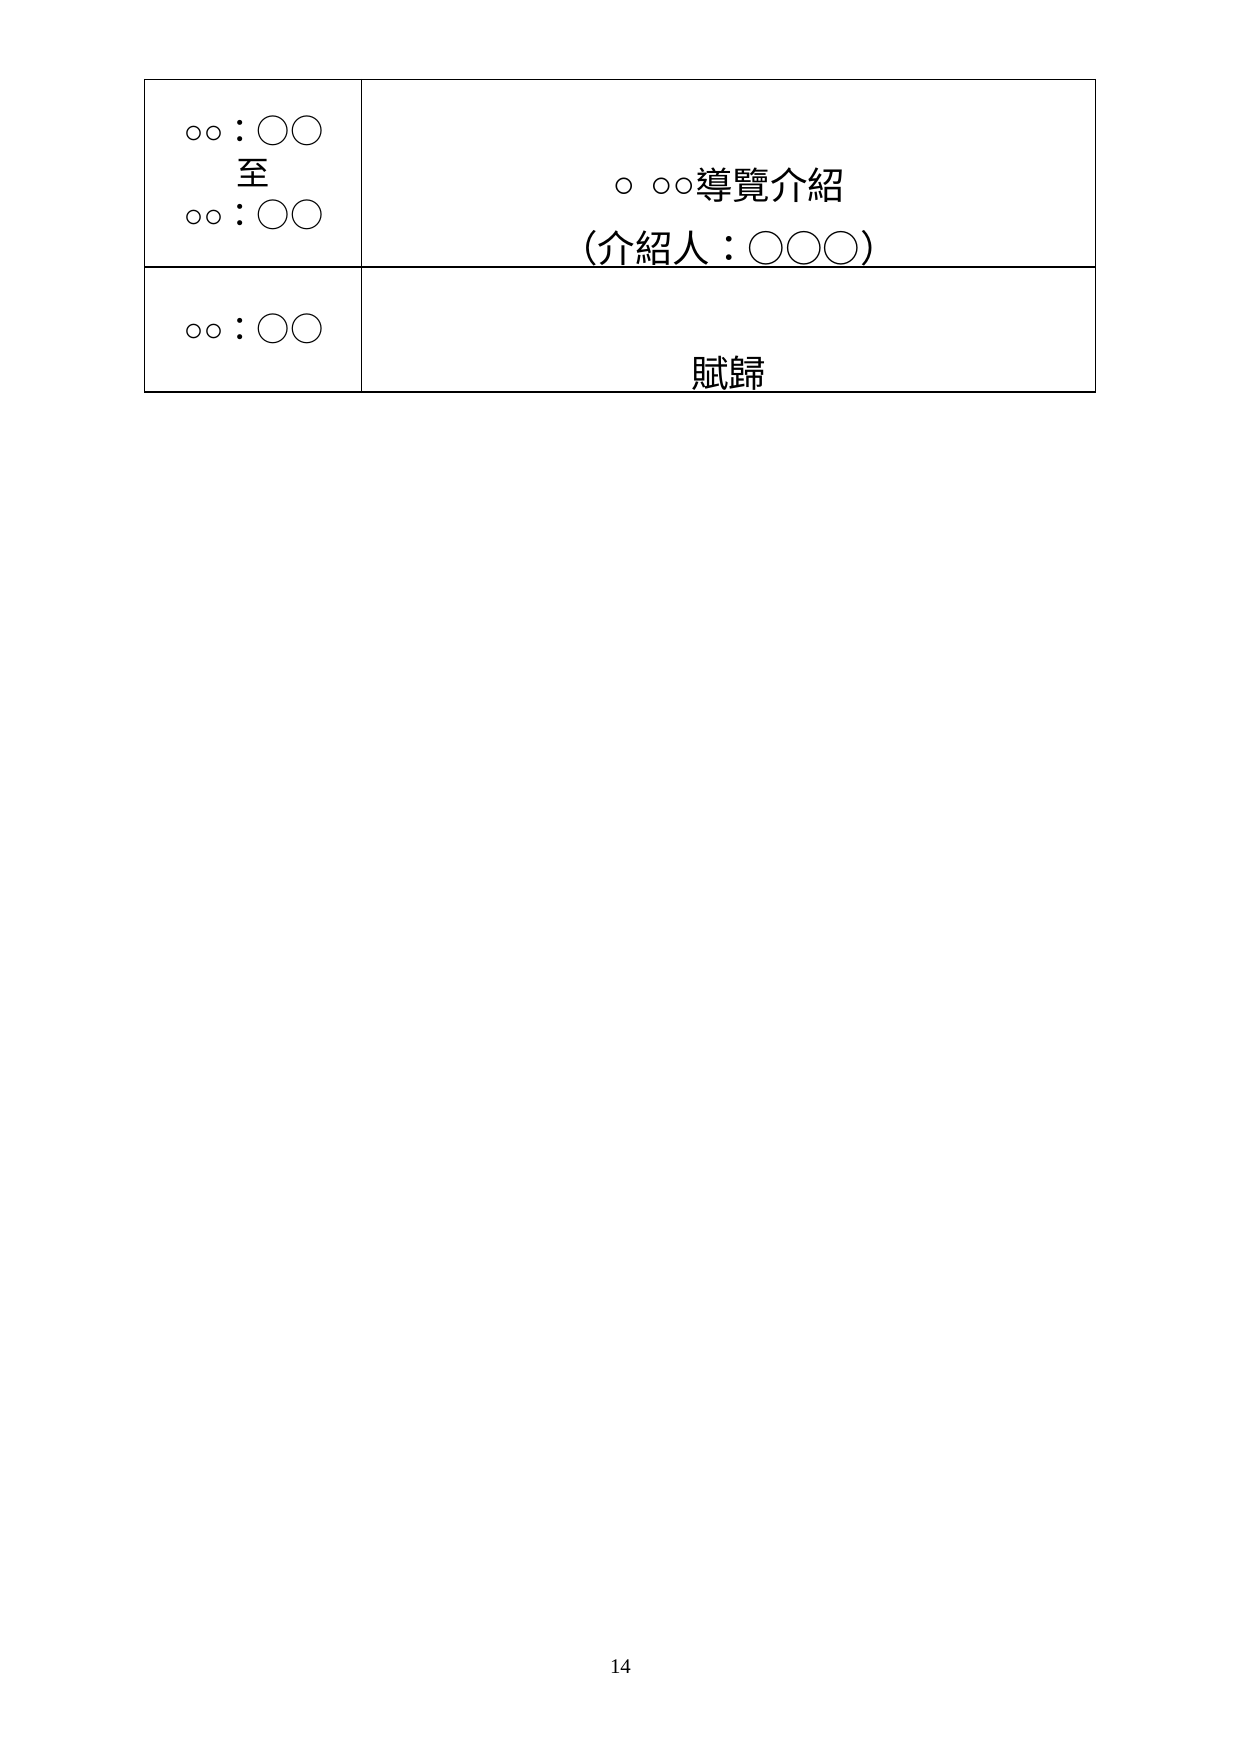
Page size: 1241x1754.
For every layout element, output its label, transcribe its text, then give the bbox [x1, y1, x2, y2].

table_cell 賦歸 [362, 268, 1095, 391]
table_cell ○○導覽介紹 （介紹人：○○○） [362, 80, 1095, 266]
table_cell ○○：○○ 至 ○○：○○ [145, 80, 361, 266]
table_cell ○○：○○ [145, 268, 361, 391]
